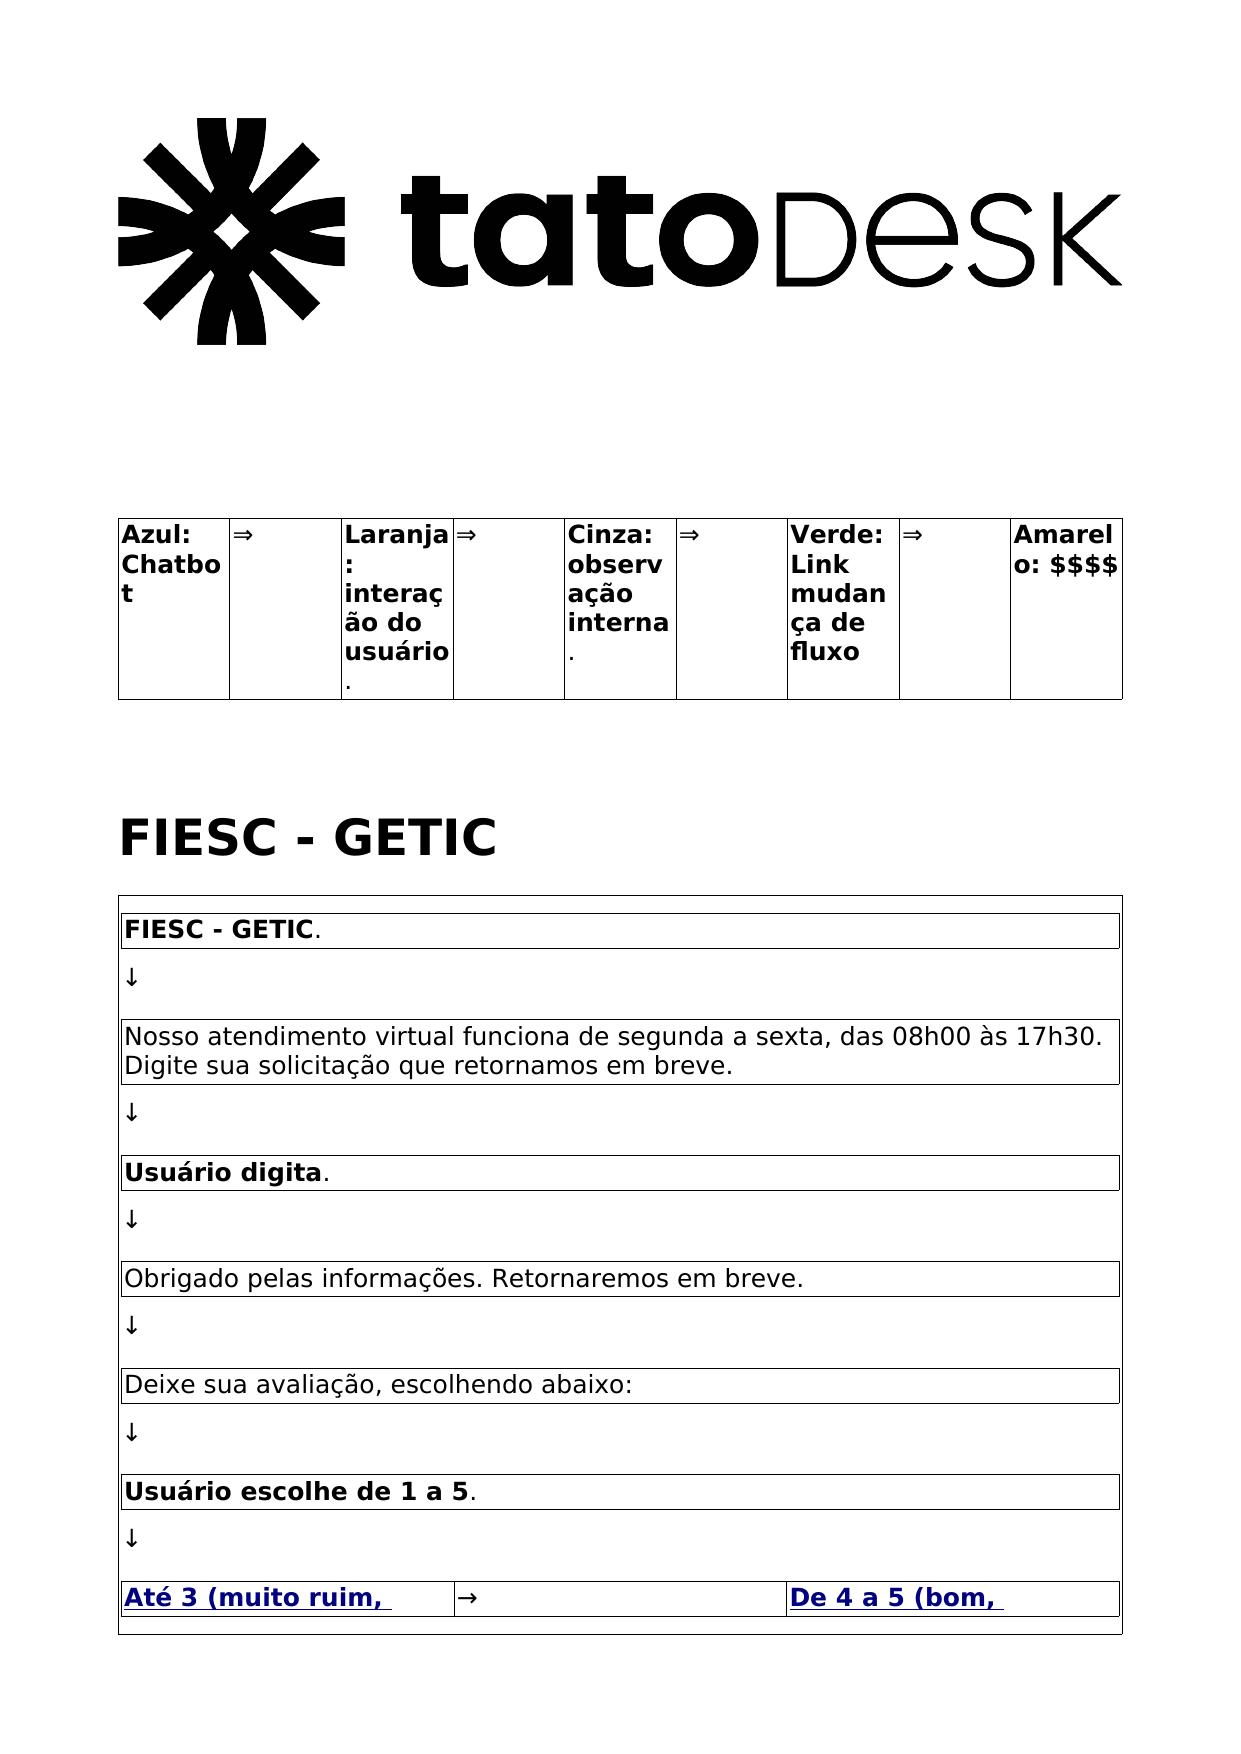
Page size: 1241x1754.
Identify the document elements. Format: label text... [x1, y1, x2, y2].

table_header ⇒ [230, 519, 341, 699]
table_header ↓ ↓ ↓ ↓ ↓ ↓ [119, 896, 1122, 1633]
table_header Laranja: interação do usuário. [342, 519, 453, 699]
table_header Verde: Link mudança de fluxo [788, 519, 899, 699]
table_header De 4 a 5 (bom, [787, 1582, 1119, 1616]
table_header Cinza: observação interna. [565, 519, 676, 699]
table_header Azul: Chatbot [119, 519, 229, 699]
table_header → [455, 1582, 786, 1616]
table_header ⇒ [677, 519, 787, 699]
table_header Deixe sua avaliação, escolhendo abaixo: [122, 1369, 1119, 1403]
table_header Usuário escolhe de 1 a 5. [122, 1475, 1119, 1509]
subtitle FIESC - GETIC [118, 809, 1122, 868]
table_header ⇒ [900, 519, 1010, 699]
table_header Obrigado pelas informações. Retornaremos em breve. [122, 1262, 1119, 1296]
picture [118, 118, 1123, 345]
table_header Nosso atendimento virtual funciona de segunda a sexta, das 08h00 às 17h30. Digite sua solicitação que retornamos em breve. [122, 1020, 1119, 1083]
table_header FIESC - GETIC. [122, 914, 1119, 948]
table_header Amarelo: $$$$ [1011, 519, 1122, 699]
table_header Até 3 (muito ruim, [122, 1582, 454, 1616]
table_header ⇒ [454, 519, 564, 699]
table_header Usuário digita. [122, 1156, 1119, 1190]
